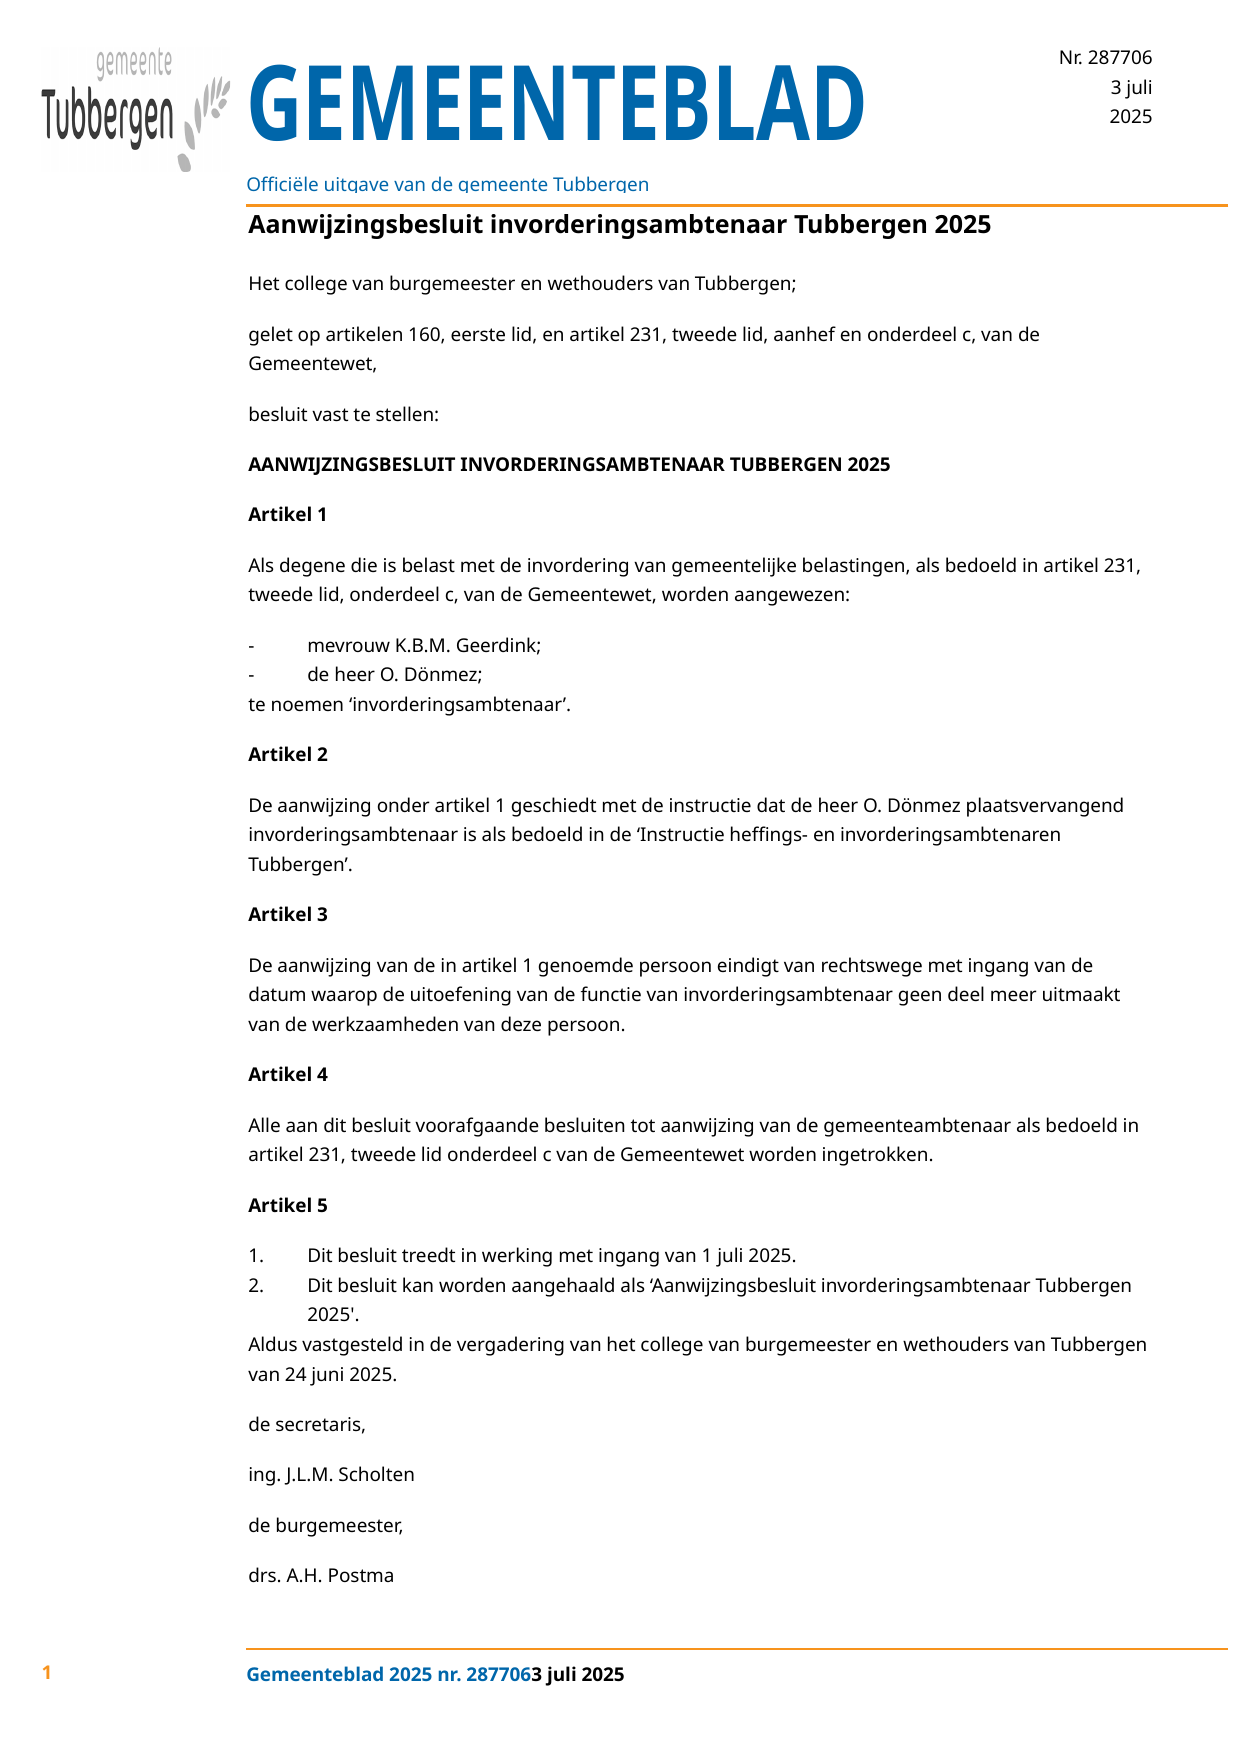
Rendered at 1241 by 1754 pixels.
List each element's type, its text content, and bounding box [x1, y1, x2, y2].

text De aanwijzing van de in artikel 1 genoemde persoon eindigt van rechtswege met ingang van de datum waarop de uitoefening van de functie van invorderingsambtenaar geen deel meer uitmaakt van de werkzaamheden van deze persoon. [248, 952, 1152, 1037]
text Artikel 1 [248, 502, 1152, 527]
list Dit besluit treedt in werking met ingang van 1 juli 2025. [248, 1242, 1152, 1268]
text Als degene die is belast met de invordering van gemeentelijke belastingen, als bedoeld in artikel 231, tweede lid, onderdeel c, van de Gemeentewet, worden aangewezen: [248, 552, 1152, 607]
list de heer O. Dönmez; [248, 662, 1152, 687]
text Artikel 5 [248, 1192, 1152, 1218]
text Aldus vastgesteld in de vergadering van het college van burgemeester en wethouders van Tubbergen van 24 juni 2025. [248, 1331, 1152, 1386]
text drs. A.H. Postma [248, 1562, 1152, 1588]
text Alle aan dit besluit voorafgaande besluiten tot aanwijzing van de gemeenteambtenaar als bedoeld in artikel 231, tweede lid onderdeel c van de Gemeentewet worden ingetrokken. [248, 1112, 1152, 1167]
list mevrouw K.B.M. Geerdink; [248, 632, 1152, 658]
text ing. J.L.M. Scholten [248, 1462, 1152, 1487]
list Dit besluit kan worden aangehaald als ‘Aanwijzingsbesluit invorderingsambtenaar Tubbergen 2025'. [248, 1272, 1152, 1327]
text de secretaris, [248, 1411, 1152, 1437]
text Aanwijzingsbesluit invorderingsambtenaar Tubbergen 2025 [248, 207, 1152, 241]
text De aanwijzing onder artikel 1 geschiedt met de instructie dat de heer O. Dönmez plaatsvervangend invorderingsambtenaar is als bedoeld in de ‘Instructie heffings- en invorderingsambtenaren Tubbergen’. [248, 792, 1152, 877]
text Het college van burgemeester en wethouders van Tubbergen; [248, 270, 1152, 296]
text gelet op artikelen 160, eerste lid, en artikel 231, tweede lid, aanhef en onderdeel c, van de Gemeentewet, [248, 321, 1152, 376]
text Artikel 4 [248, 1062, 1152, 1087]
text Artikel 2 [248, 742, 1152, 767]
text te noemen ‘invorderingsambtenaar’. [248, 691, 1152, 717]
text AANWIJZINGSBESLUIT INVORDERINGSAMBTENAAR TUBBERGEN 2025 [248, 451, 1152, 477]
text de burgemeester, [248, 1512, 1152, 1538]
picture [41, 47, 231, 172]
text Artikel 3 [248, 902, 1152, 927]
text besluit vast te stellen: [248, 401, 1152, 426]
